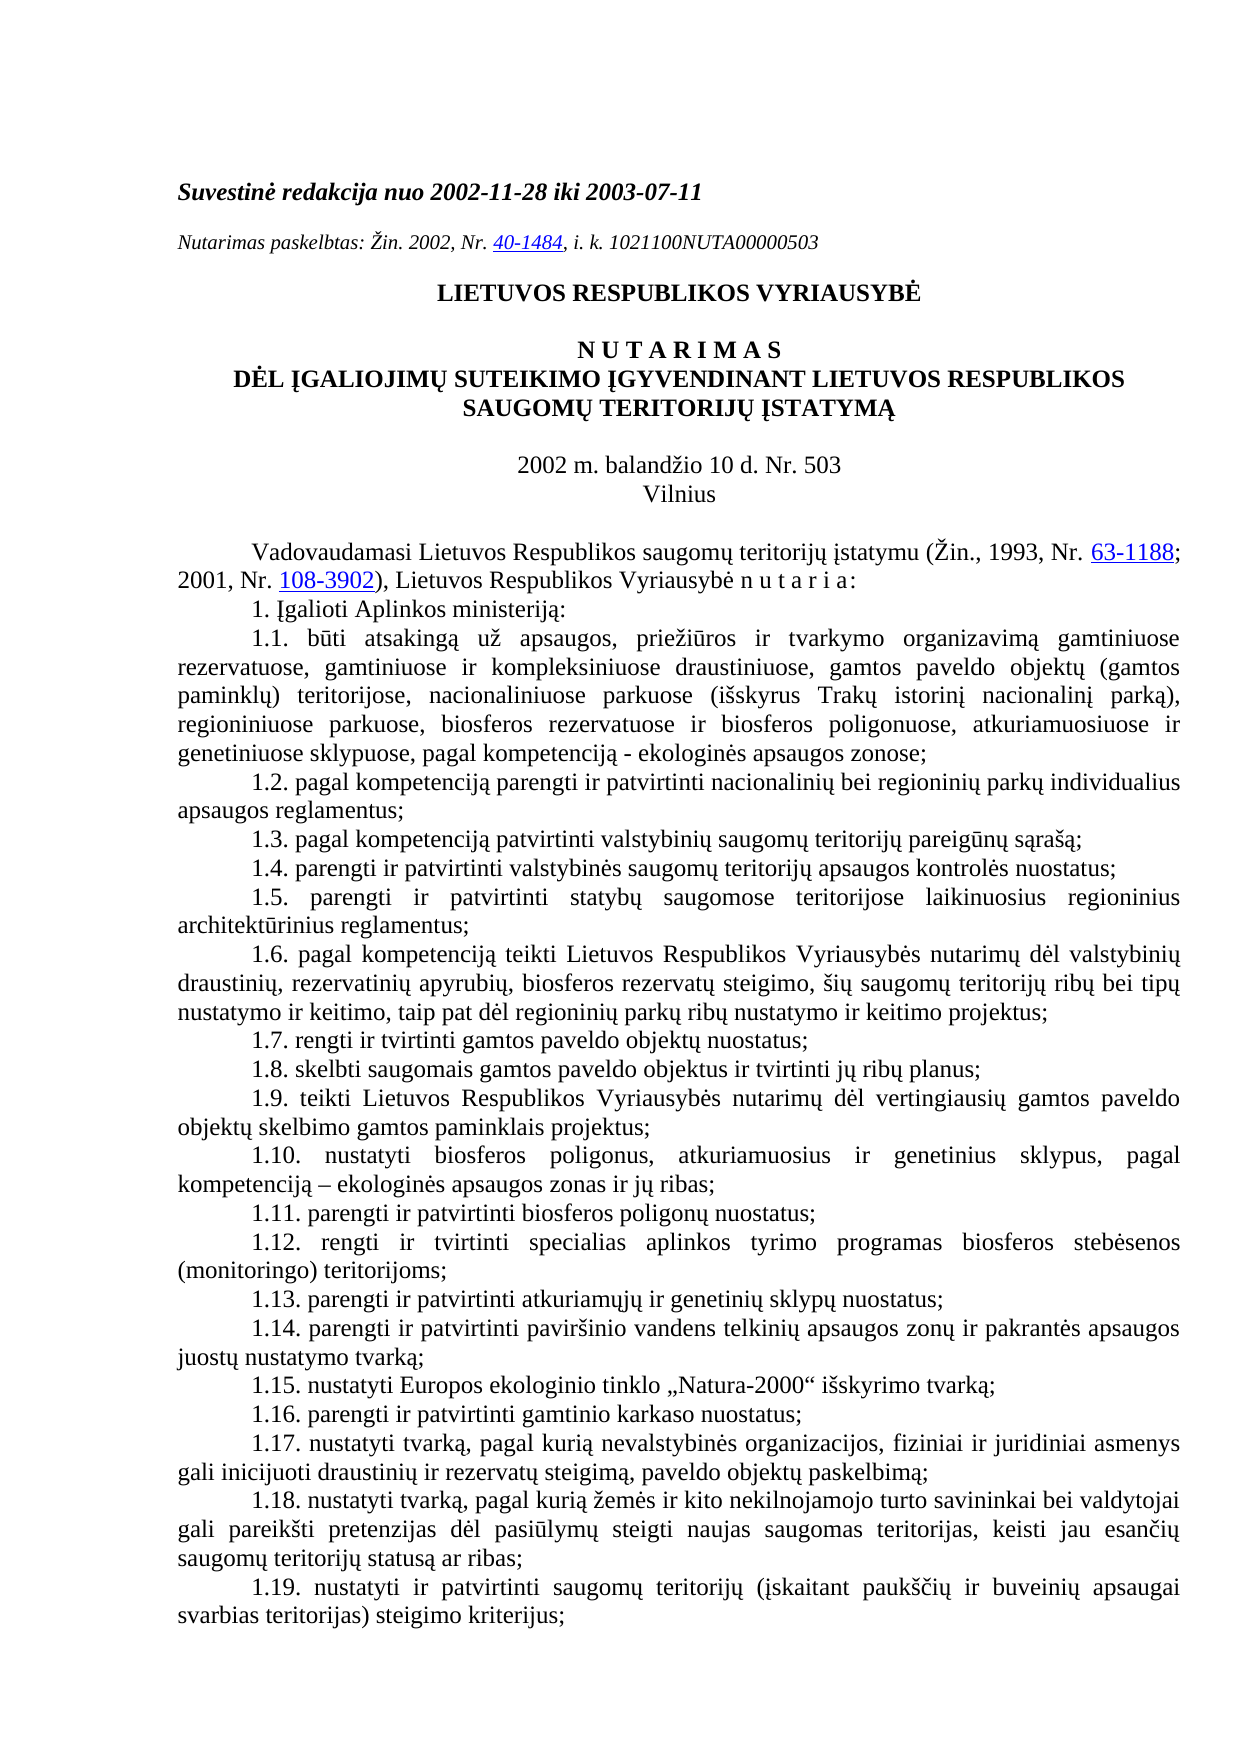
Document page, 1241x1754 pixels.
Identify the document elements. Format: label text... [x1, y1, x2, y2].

text 1.12. rengti ir tvirtinti specialias aplinkos tyrimo programas biosferos stebėsenos (monitoringo) teritorijoms; [177, 1227, 1181, 1284]
text 2002 m. balandžio 10 d. Nr. 503 [177, 451, 1181, 479]
text 1.9. teikti Lietuvos Respublikos Vyriausybės nutarimų dėl vertingiausių gamtos paveldo objektų skelbimo gamtos paminklais projektus; [177, 1083, 1181, 1141]
text 1.14. parengti ir patvirtinti paviršinio vandens telkinių apsaugos zonų ir pakrantės apsaugos juostų nustatymo tvarką; [177, 1313, 1181, 1371]
text 1.13. parengti ir patvirtinti atkuriamųjų ir genetinių sklypų nuostatus; [177, 1284, 1181, 1313]
text 1.1. būti atsakingą už apsaugos, priežiūros ir tvarkymo organizavimą gamtiniuose rezervatuose, gamtiniuose ir kompleksiniuose draustiniuose, gamtos paveldo objektų (gamtos paminklų) teritorijose, nacionaliniuose parkuose (išskyrus Trakų istorinį nacionalinį parką), regioniniuose parkuose, biosferos rezervatuose ir biosferos poligonuose, atkuriamuosiuose ir genetiniuose sklypuose, pagal kompetenciją - ekologinės apsaugos zonose; [177, 623, 1181, 767]
text 1.7. rengti ir tvirtinti gamtos paveldo objektų nuostatus; [177, 1026, 1181, 1054]
text LIETUVOS RESPUBLIKOS VYRIAUSYBĖ [177, 278, 1181, 307]
text 1.17. nustatyti tvarką, pagal kurią nevalstybinės organizacijos, fiziniai ir juridiniai asmenys gali inicijuoti draustinių ir rezervatų steigimą, paveldo objektų paskelbimą; [177, 1428, 1181, 1486]
text 1.6. pagal kompetenciją teikti Lietuvos Respublikos Vyriausybės nutarimų dėl valstybinių draustinių, rezervatinių apyrubių, biosferos rezervatų steigimo, šių saugomų teritorijų ribų bei tipų nustatymo ir keitimo, taip pat dėl regioninių parkų ribų nustatymo ir keitimo projektus; [177, 939, 1181, 1026]
text 1.16. parengti ir patvirtinti gamtinio karkaso nuostatus; [177, 1399, 1181, 1428]
text 1.2. pagal kompetenciją parengti ir patvirtinti nacionalinių bei regioninių parkų individualius apsaugos reglamentus; [177, 767, 1181, 824]
text Vilnius [177, 479, 1181, 508]
text N U T A R I M A S [177, 336, 1181, 364]
text 1.8. skelbti saugomais gamtos paveldo objektus ir tvirtinti jų ribų planus; [177, 1054, 1181, 1083]
text 1.4. parengti ir patvirtinti valstybinės saugomų teritorijų apsaugos kontrolės nuostatus; [177, 853, 1181, 882]
text 1.10. nustatyti biosferos poligonus, atkuriamuosius ir genetinius sklypus, pagal kompetenciją – ekologinės apsaugos zonas ir jų ribas; [177, 1141, 1181, 1198]
text 1.18. nustatyti tvarką, pagal kurią žemės ir kito nekilnojamojo turto savininkai bei valdytojai gali pareikšti pretenzijas dėl pasiūlymų steigti naujas saugomas teritorijas, keisti jau esančių saugomų teritorijų statusą ar ribas; [177, 1486, 1181, 1572]
text Nutarimas paskelbtas: Žin. 2002, Nr. 40-1484, i. k. 1021100NUTA00000503 [177, 230, 1181, 254]
text 1.15. nustatyti Europos ekologinio tinklo „Natura-2000“ išskyrimo tvarką; [177, 1371, 1181, 1399]
text Vadovaudamasi Lietuvos Respublikos saugomų teritorijų įstatymu (Žin., 1993, Nr. 63-1188; 2001, Nr. 108-3902), Lietuvos Respublikos Vyriausybė nutaria: [177, 537, 1181, 594]
text 1.5. parengti ir patvirtinti statybų saugomose teritorijose laikinuosius regioninius architektūrinius reglamentus; [177, 882, 1181, 939]
text 1.11. parengti ir patvirtinti biosferos poligonų nuostatus; [177, 1198, 1181, 1227]
text DĖL ĮGALIOJIMŲ SUTEIKIMO ĮGYVENDINANT LIETUVOS RESPUBLIKOS SAUGOMŲ TERITORIJŲ ĮSTATYMĄ [177, 364, 1181, 422]
text Suvestinė redakcija nuo 2002-11-28 iki 2003-07-11 [177, 177, 1181, 206]
text 1.19. nustatyti ir patvirtinti saugomų teritorijų (įskaitant paukščių ir buveinių apsaugai svarbias teritorijas) steigimo kriterijus; [177, 1572, 1181, 1629]
text 1.3. pagal kompetenciją patvirtinti valstybinių saugomų teritorijų pareigūnų sąrašą; [177, 824, 1181, 853]
text 1. Įgalioti Aplinkos ministeriją: [177, 594, 1181, 623]
